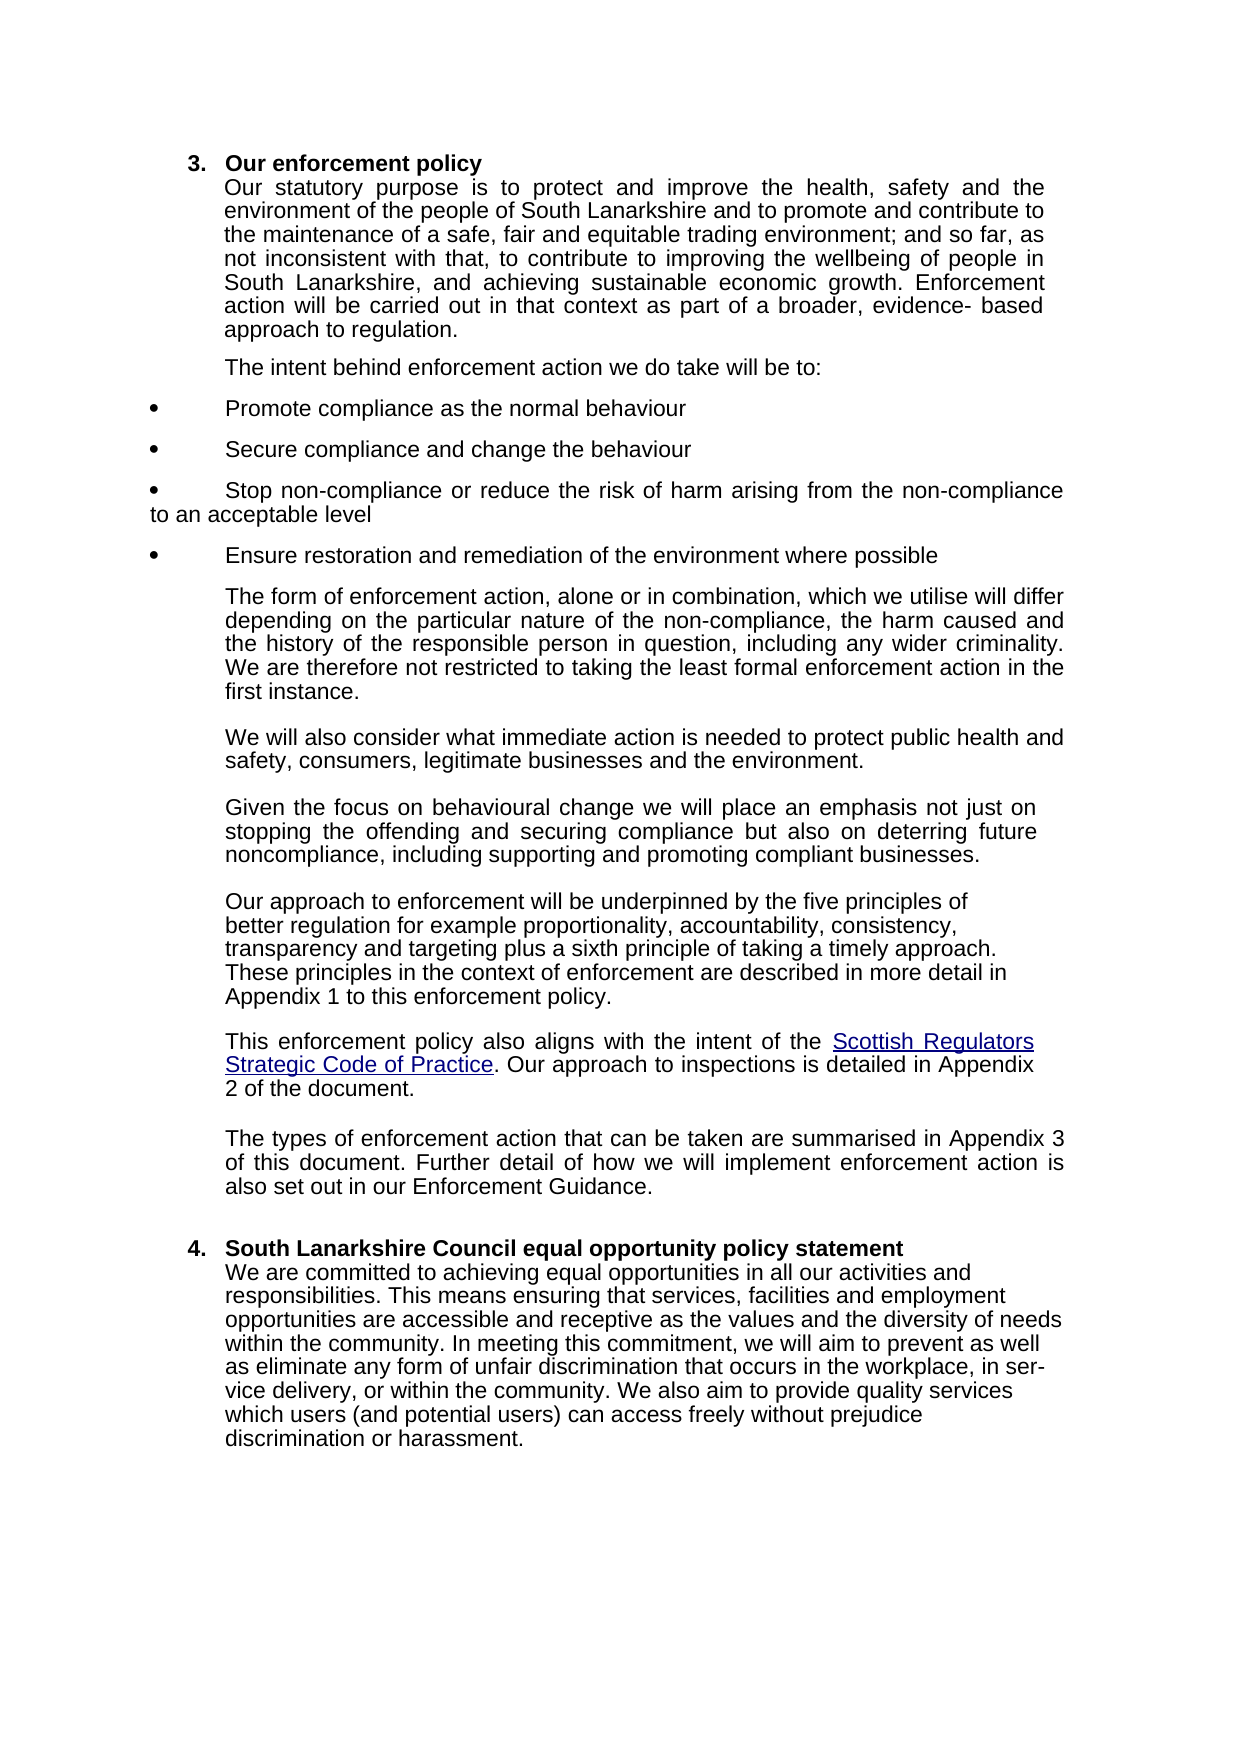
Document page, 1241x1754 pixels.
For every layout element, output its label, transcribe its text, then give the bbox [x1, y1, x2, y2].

text We are committed to achieving equal opportunities in all our activities and responsibilities. This means ensuring that services, facilities and employment opportunities are accessible and receptive as the values and the diversity of needs within the community. In meeting this commitment, we will aim to prevent as well as eliminate any form of unfair discrimination that occurs in the workplace, in ser-vice delivery, or within the community. We also aim to provide quality services which users (and potential users) can access freely without prejudice discrimination or harassment. [225, 1261, 1065, 1451]
list Promote compliance as the normal behaviour [150, 398, 1065, 421]
subtitle Our enforcement policy [187, 150, 1090, 176]
list Stop non-compliance or reduce the risk of harm arising from the non-compliance to an acceptable level [150, 480, 1065, 527]
text The form of enforcement action, alone or in combination, which we utilise will differ depending on the particular nature of the non-compliance, the harm caused and the history of the responsible person in question, including any wider criminality. We are therefore not restricted to taking the least formal enforcement action in the first instance. [225, 586, 1065, 704]
text Given the focus on behavioural change we will place an emphasis not just on stopping the offending and securing compliance but also on deterring future noncompliance, including supporting and promoting compliant businesses. [225, 797, 1038, 868]
list Secure compliance and change the behaviour [150, 439, 1065, 462]
subtitle South Lanarkshire Council equal opportunity policy statement [187, 1235, 1090, 1261]
text Our statutory purpose is to protect and improve the health, safety and the environment of the people of South Lanarkshire and to promote and contribute to the maintenance of a safe, fair and equitable trading environment; and so far, as not inconsistent with that, to contribute to improving the wellbeing of people in South Lanarkshire, and achieving sustainable economic growth. Enforcement action will be carried out in that context as part of a broader, evidence- based approach to regulation. [224, 176, 1045, 342]
text Our approach to enforcement will be underpinned by the five principles of better regulation for example proportionality, accountability, consistency, transparency and targeting plus a sixth principle of taking a timely approach. These principles in the context of enforcement are described in more detail in Appendix 1 to this enforcement policy. [225, 891, 1018, 1009]
text We will also consider what immediate action is needed to protect public health and safety, consumers, legitimate businesses and the environment. [225, 726, 1065, 773]
list Ensure restoration and remediation of the environment where possible [150, 544, 1065, 568]
text This enforcement policy also aligns with the intent of the Scottish Regulators Strategic Code of Practice. Our approach to inspections is detailed in Appendix 2 of the document. [225, 1030, 1034, 1101]
text The types of enforcement action that can be taken are summarised in Appendix 3 of this document. Further detail of how we will implement enforcement action is also set out in our Enforcement Guidance. [225, 1128, 1065, 1199]
text The intent behind enforcement action we do take will be to: [224, 357, 1065, 380]
